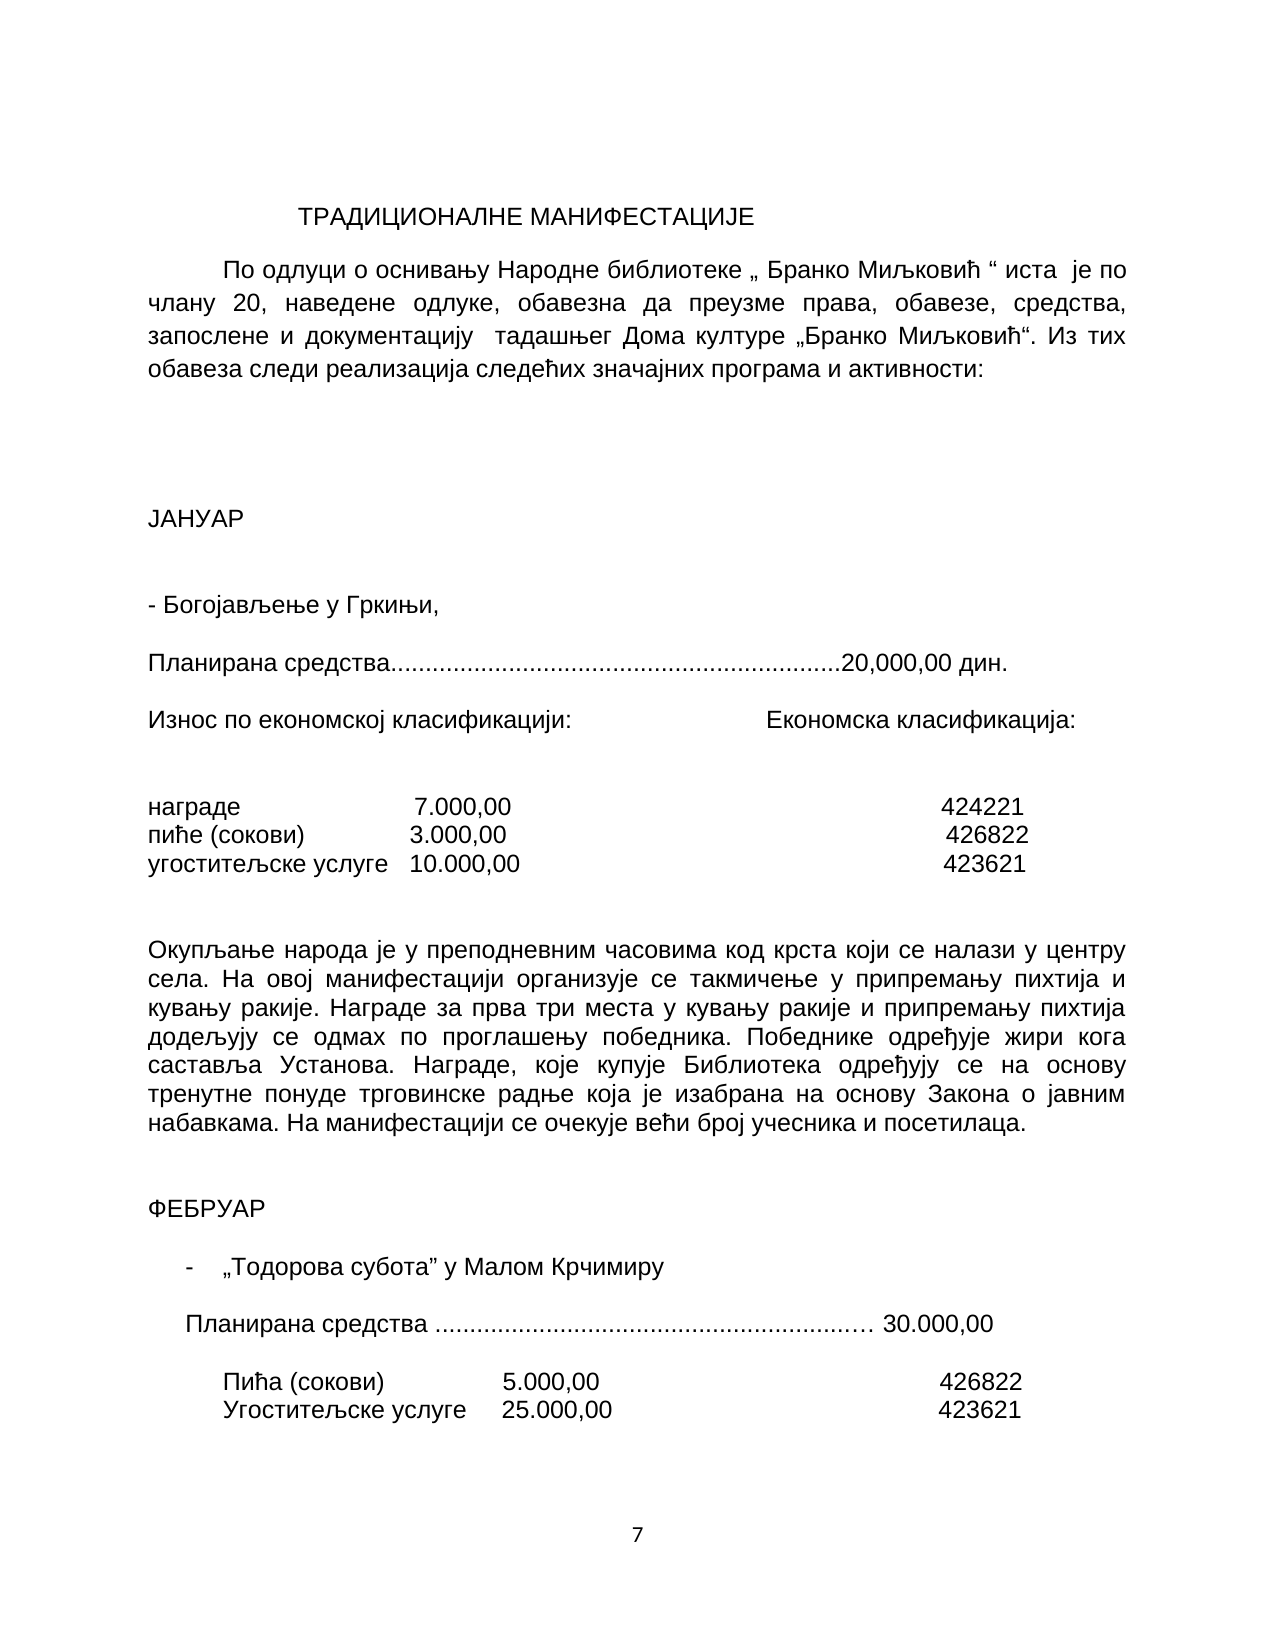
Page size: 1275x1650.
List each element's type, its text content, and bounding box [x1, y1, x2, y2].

text - Богојављење у Гркињи, [148, 590, 1127, 619]
list „Тодорова субота” у Малом Крчимиру [185, 1252, 1127, 1280]
text угоститељске услуге 10.000,00 423621 [148, 849, 1127, 878]
text награде 7.000,00 424221 [148, 792, 1127, 820]
text Угоститељске услуге 25.000,00 423621 [223, 1395, 1127, 1424]
text Планирана средства ............................................................… 30.000,00 [185, 1309, 1127, 1338]
text ФЕБРУАР [148, 1194, 1127, 1223]
text Износ по економској класификацији: Економска класификација: [148, 705, 1127, 734]
text ТРАДИЦИОНАЛНЕ МАНИФЕСТАЦИЈЕ [282, 201, 1127, 230]
text пиће (сокови) 3.000,00 426822 [148, 820, 1127, 849]
text ЈАНУАР [148, 504, 1127, 533]
text Пића (сокови) 5.000,00 426822 [223, 1367, 1127, 1395]
text Окупљање народа је у преподневним часовима код крста који се налази у центру села. На овој манифестацији организује се такмичење у припремању пихтија и кувању ракије. Награде за прва три места у кувању ракије и припремању пихтија додељују се одмах по проглашењу победника. Победнике одређује жири кога саставља Установа. Награде, које купује Библиотека одређују се на основу тренутне понуде трговинске радње која је изабрана на основу Закона о јавним набавкама. На манифестацији се очекује већи број учесника и посетилаца. [148, 935, 1127, 1137]
text Планирана средства.................................................................20,000,00 дин. [148, 648, 1127, 677]
text По одлуци о оснивању Народне библиотеке „ Бранко Миљковић “ иста је по члану 20, наведене одлуке, обавезна да преузме права, обавезе, средства, запослене и документацију тадашњег Дома културе „Бранко Миљковић“. Из тих обавеза следи реализација следећих значајних програма и активности: [148, 255, 1127, 383]
